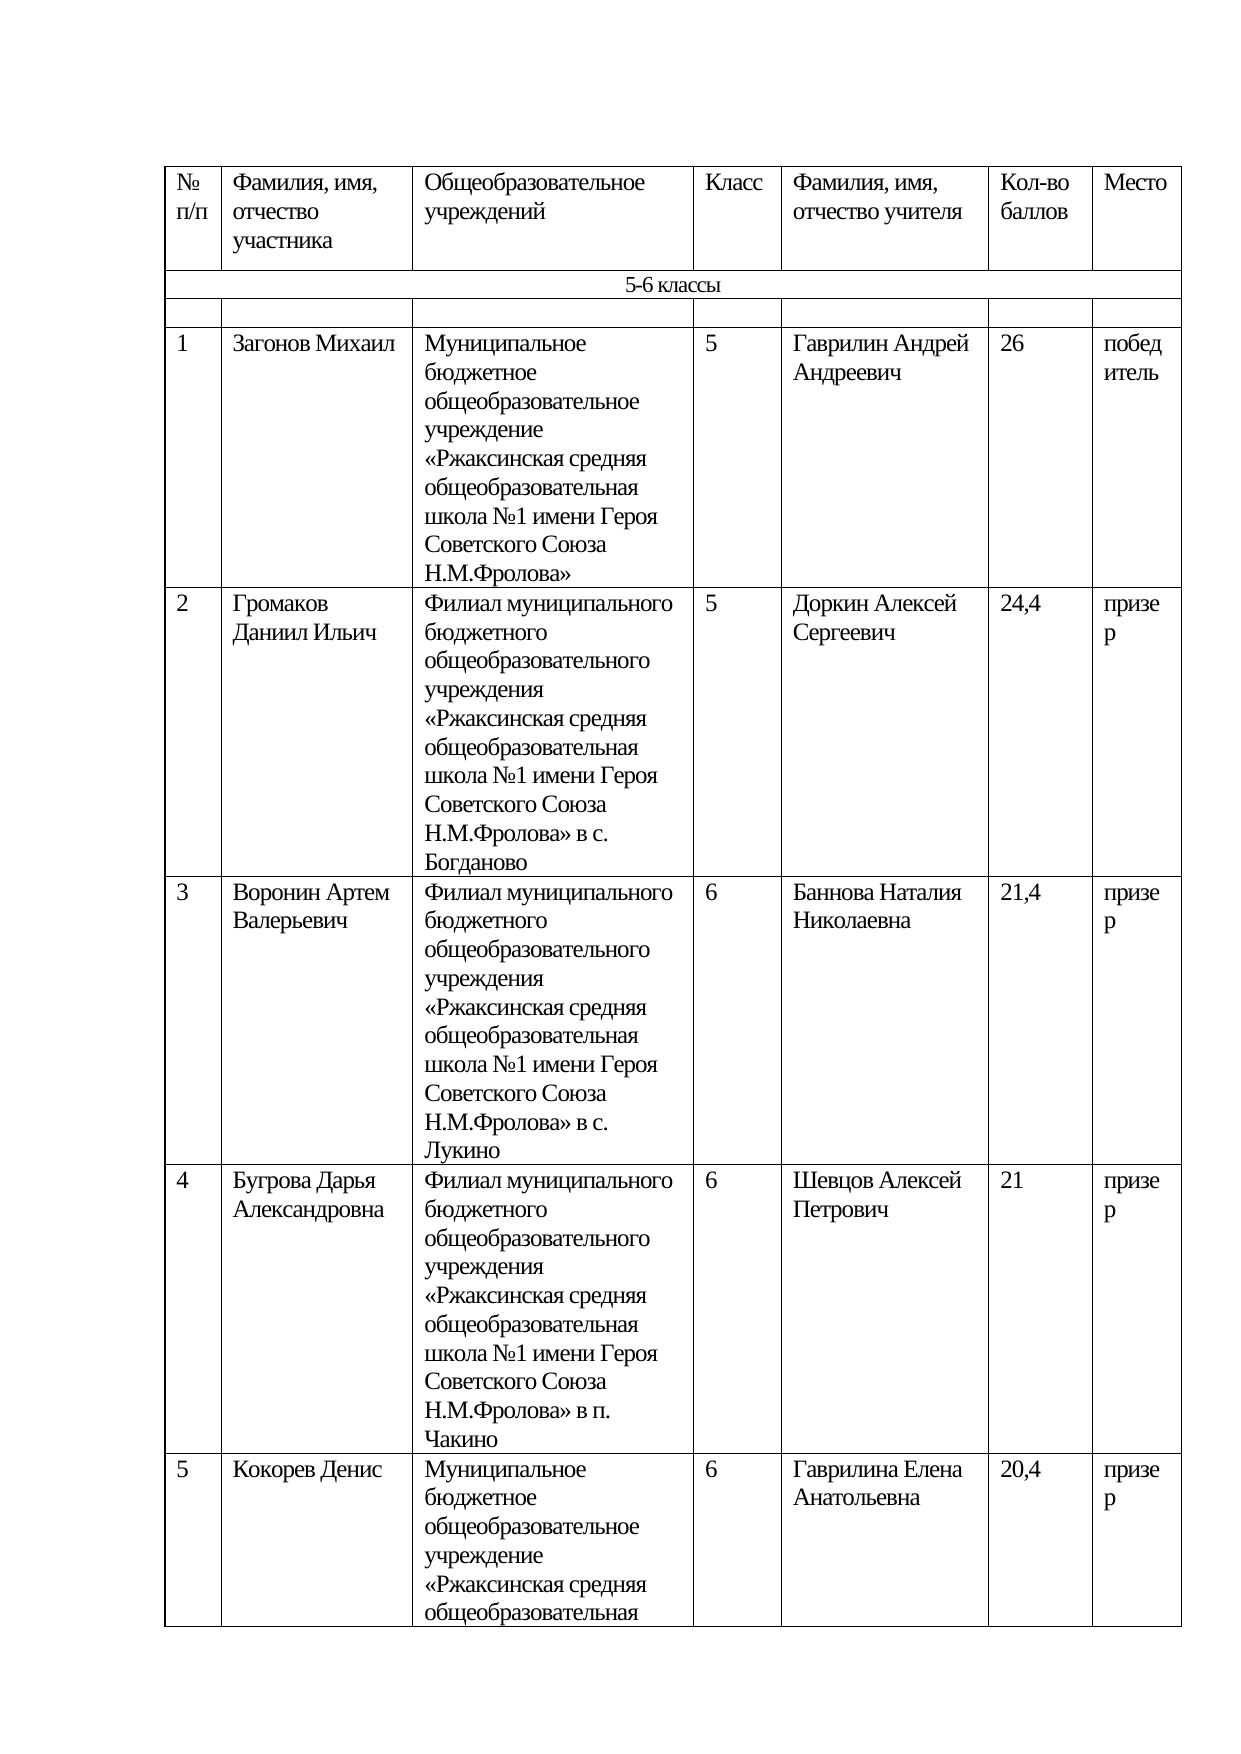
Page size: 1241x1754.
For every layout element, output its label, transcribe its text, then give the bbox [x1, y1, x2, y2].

table_cell 2 [166, 588, 221, 876]
table_cell призер [1093, 877, 1181, 1164]
table_cell призер [1093, 1165, 1181, 1453]
table_header Общеобразовательное учреждений [413, 167, 693, 270]
table_cell Гаврилина Елена Анатольевна [782, 1454, 988, 1626]
table_cell Бугрова Дарья Александровна [222, 1165, 412, 1453]
table_cell Громаков Даниил Ильич [222, 588, 412, 876]
table_cell Муниципальное бюджетное общеобразовательное учреждение «Ржаксинская средняя общеобразовательная школа №1 имени Героя Советского Союза Н.М.Фролова» [413, 328, 693, 587]
table_cell [413, 299, 693, 327]
table_header Кол-во баллов [989, 167, 1092, 270]
table_header Класс [694, 167, 781, 270]
table_cell Гаврилин Андрей Андреевич [782, 328, 988, 587]
table_header Место [1093, 167, 1181, 270]
table_cell 26 [989, 328, 1092, 587]
table_header №п/п [166, 167, 221, 270]
table_cell 1 [166, 328, 221, 587]
table_cell Воронин Артем Валерьевич [222, 877, 412, 1164]
table_cell 5-6 классы [166, 271, 1181, 297]
table_cell Доркин Алексей Сергеевич [782, 588, 988, 876]
table_cell 6 [694, 1454, 781, 1626]
table_cell [694, 299, 781, 327]
table_cell 21,4 [989, 877, 1092, 1164]
table_header Фамилия, имя, отчество участника [222, 167, 412, 270]
table_cell призер [1093, 1454, 1181, 1626]
table_header Фамилия, имя, отчество учителя [782, 167, 988, 270]
table_cell победитель [1093, 328, 1181, 587]
table_cell [222, 299, 412, 327]
table_cell Шевцов Алексей Петрович [782, 1165, 988, 1453]
table_cell 24,4 [989, 588, 1092, 876]
table_cell Загонов Михаил [222, 328, 412, 587]
table_cell [782, 299, 988, 327]
table_cell 6 [694, 1165, 781, 1453]
table_cell 5 [694, 588, 781, 876]
table_cell 5 [694, 328, 781, 587]
table_cell [989, 299, 1092, 327]
table_cell 3 [166, 877, 221, 1164]
table_cell 20,4 [989, 1454, 1092, 1626]
table_cell [166, 299, 221, 327]
table_cell Филиал муниципального бюджетного общеобразовательного учреждения «Ржаксинская средняя общеобразовательная школа №1 имени Героя Советского Союза Н.М.Фролова» в с. Лукино [413, 877, 693, 1164]
table_cell призер [1093, 588, 1181, 876]
table_cell [1093, 299, 1181, 327]
table_cell 4 [166, 1165, 221, 1453]
table_cell Баннова Наталия Николаевна [782, 877, 988, 1164]
table_cell Филиал муниципального бюджетного общеобразовательного учреждения «Ржаксинская средняя общеобразовательная школа №1 имени Героя Советского Союза Н.М.Фролова» в с. Богданово [413, 588, 693, 876]
table_cell 21 [989, 1165, 1092, 1453]
table_cell Кокорев Денис [222, 1454, 412, 1626]
table_cell 6 [694, 877, 781, 1164]
table_cell 5 [166, 1454, 221, 1626]
